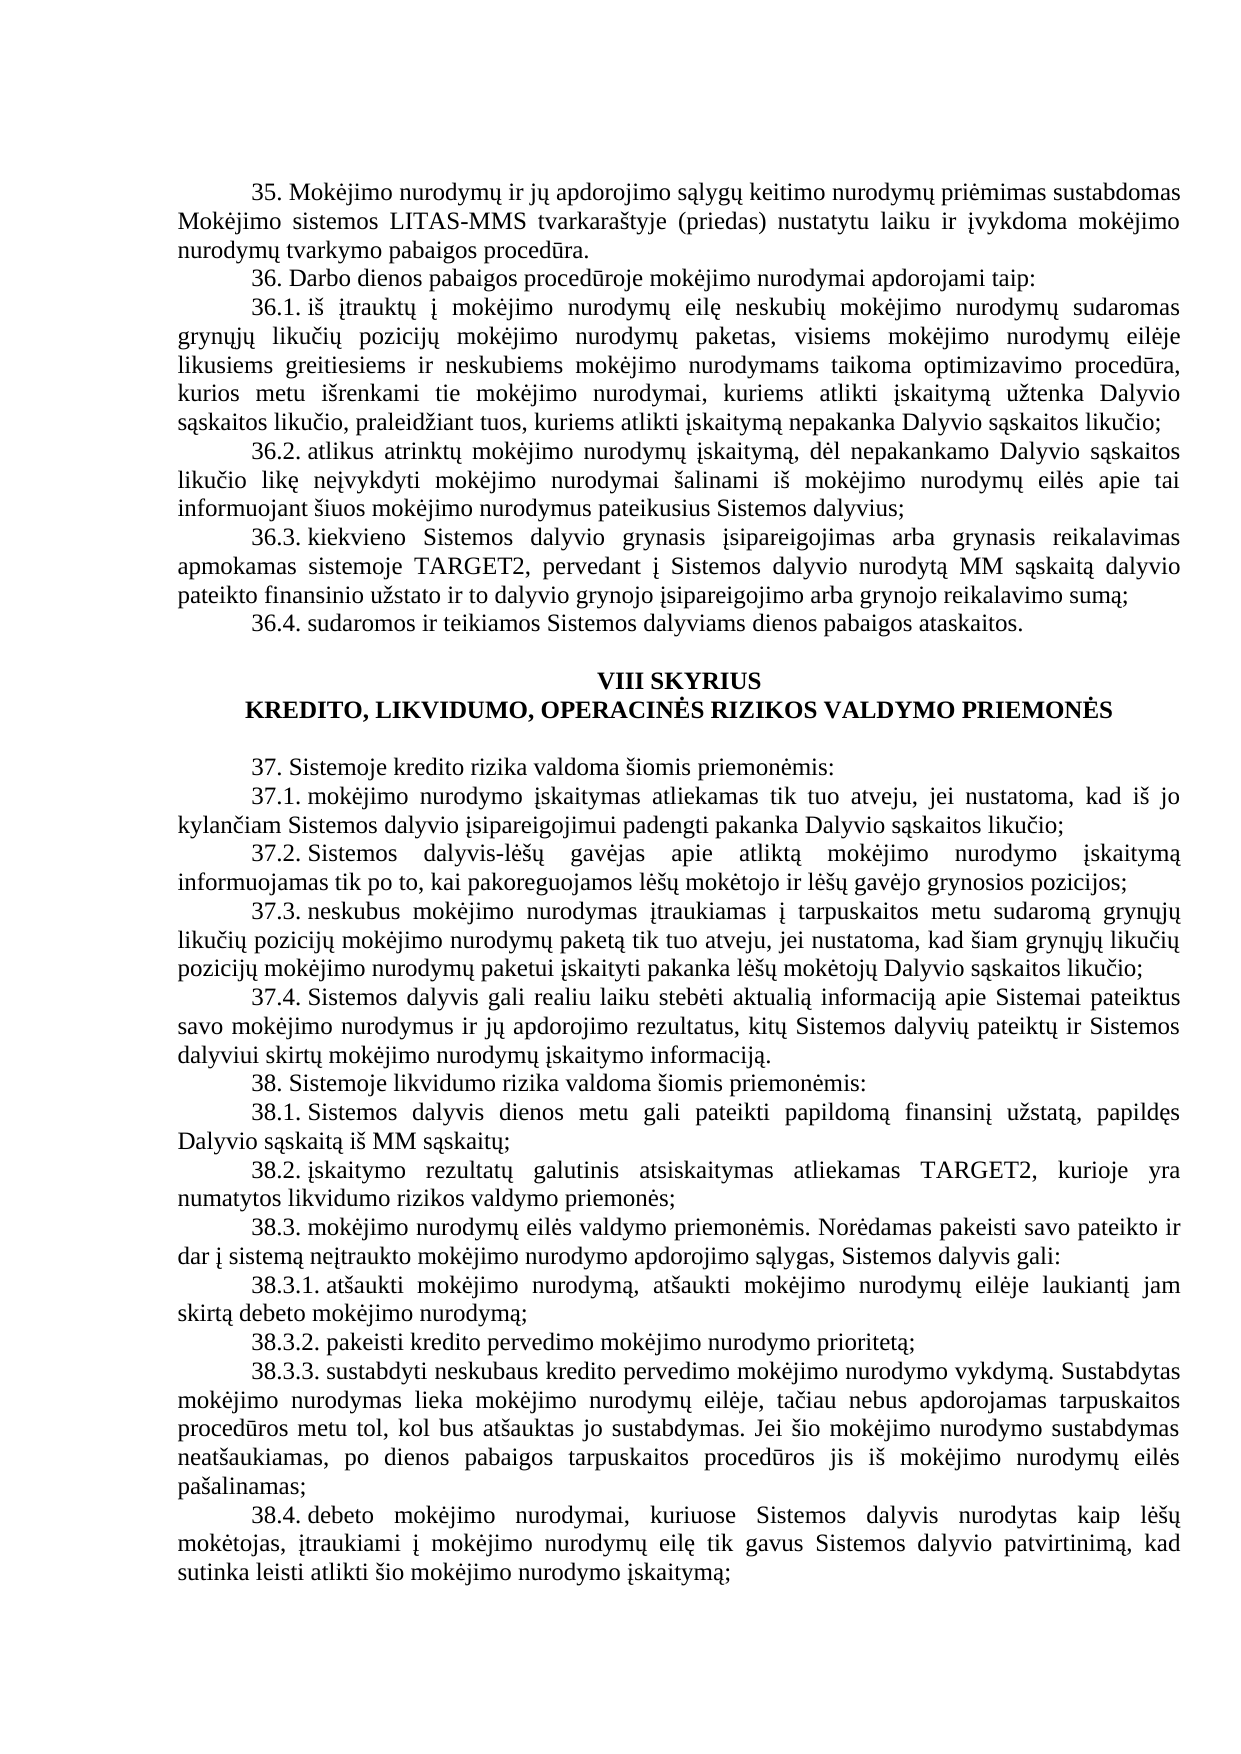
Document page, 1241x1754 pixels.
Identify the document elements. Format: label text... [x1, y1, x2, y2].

text 37.2. Sistemos dalyvis-lėšų gavėjas apie atliktą mokėjimo nurodymo įskaitymą informuojamas tik po to, kai pakoreguojamos lėšų mokėtojo ir lėšų gavėjo grynosios pozicijos; [177, 838, 1181, 896]
text 36.4. sudaromos ir teikiamos Sistemos dalyviams dienos pabaigos ataskaitos. [177, 608, 1181, 637]
text 38.1. Sistemos dalyvis dienos metu gali pateikti papildomą finansinį užstatą, papildęs Dalyvio sąskaitą iš MM sąskaitų; [177, 1097, 1181, 1155]
text VIII SKYRIUS [177, 666, 1181, 695]
text 38.3.2. pakeisti kredito pervedimo mokėjimo nurodymo prioritetą; [177, 1327, 1181, 1356]
text 36.1. iš įtrauktų į mokėjimo nurodymų eilę neskubių mokėjimo nurodymų sudaromas grynųjų likučių pozicijų mokėjimo nurodymų paketas, visiems mokėjimo nurodymų eilėje likusiems greitiesiems ir neskubiems mokėjimo nurodymams taikoma optimizavimo procedūra, kurios metu išrenkami tie mokėjimo nurodymai, kuriems atlikti įskaitymą užtenka Dalyvio sąskaitos likučio, praleidžiant tuos, kuriems atlikti įskaitymą nepakanka Dalyvio sąskaitos likučio; [177, 292, 1181, 436]
text 38.3.3. sustabdyti neskubaus kredito pervedimo mokėjimo nurodymo vykdymą. Sustabdytas mokėjimo nurodymas lieka mokėjimo nurodymų eilėje, tačiau nebus apdorojamas tarpuskaitos procedūros metu tol, kol bus atšauktas jo sustabdymas. Jei šio mokėjimo nurodymo sustabdymas neatšaukiamas, po dienos pabaigos tarpuskaitos procedūros jis iš mokėjimo nurodymų eilės pašalinamas; [177, 1356, 1181, 1500]
text 38.3. mokėjimo nurodymų eilės valdymo priemonėmis. Norėdamas pakeisti savo pateikto ir dar į sistemą neįtraukto mokėjimo nurodymo apdorojimo sąlygas, Sistemos dalyvis gali: [177, 1212, 1181, 1270]
text 37. Sistemoje kredito rizika valdoma šiomis priemonėmis: [177, 752, 1181, 781]
text 36.2. atlikus atrinktų mokėjimo nurodymų įskaitymą, dėl nepakankamo Dalyvio sąskaitos likučio likę neįvykdyti mokėjimo nurodymai šalinami iš mokėjimo nurodymų eilės apie tai informuojant šiuos mokėjimo nurodymus pateikusius Sistemos dalyvius; [177, 436, 1181, 522]
text 35. Mokėjimo nurodymų ir jų apdorojimo sąlygų keitimo nurodymų priėmimas sustabdomas Mokėjimo sistemos LITAS-MMS tvarkaraštyje (priedas) nustatytu laiku ir įvykdoma mokėjimo nurodymų tvarkymo pabaigos procedūra. [177, 177, 1181, 263]
text 36.3. kiekvieno Sistemos dalyvio grynasis įsipareigojimas arba grynasis reikalavimas apmokamas sistemoje TARGET2, pervedant į Sistemos dalyvio nurodytą MM sąskaitą dalyvio pateikto finansinio užstato ir to dalyvio grynojo įsipareigojimo arba grynojo reikalavimo sumą; [177, 522, 1181, 608]
text 38.2. įskaitymo rezultatų galutinis atsiskaitymas atliekamas TARGET2, kurioje yra numatytos likvidumo rizikos valdymo priemonės; [177, 1155, 1181, 1212]
text 38. Sistemoje likvidumo rizika valdoma šiomis priemonėmis: [177, 1068, 1181, 1097]
text 36. Darbo dienos pabaigos procedūroje mokėjimo nurodymai apdorojami taip: [177, 263, 1181, 292]
text 37.1. mokėjimo nurodymo įskaitymas atliekamas tik tuo atveju, jei nustatoma, kad iš jo kylančiam Sistemos dalyvio įsipareigojimui padengti pakanka Dalyvio sąskaitos likučio; [177, 781, 1181, 838]
text KREDITO, LIKVIDUMO, OPERACINĖS RIZIKOS VALDYMO PRIEMONĖS [177, 695, 1181, 723]
text 37.4. Sistemos dalyvis gali realiu laiku stebėti aktualią informaciją apie Sistemai pateiktus savo mokėjimo nurodymus ir jų apdorojimo rezultatus, kitų Sistemos dalyvių pateiktų ir Sistemos dalyviui skirtų mokėjimo nurodymų įskaitymo informaciją. [177, 982, 1181, 1068]
text 38.4. debeto mokėjimo nurodymai, kuriuose Sistemos dalyvis nurodytas kaip lėšų mokėtojas, įtraukiami į mokėjimo nurodymų eilę tik gavus Sistemos dalyvio patvirtinimą, kad sutinka leisti atlikti šio mokėjimo nurodymo įskaitymą; [177, 1500, 1181, 1586]
text 37.3. neskubus mokėjimo nurodymas įtraukiamas į tarpuskaitos metu sudaromą grynųjų likučių pozicijų mokėjimo nurodymų paketą tik tuo atveju, jei nustatoma, kad šiam grynųjų likučių pozicijų mokėjimo nurodymų paketui įskaityti pakanka lėšų mokėtojų Dalyvio sąskaitos likučio; [177, 896, 1181, 982]
text 38.3.1. atšaukti mokėjimo nurodymą, atšaukti mokėjimo nurodymų eilėje laukiantį jam skirtą debeto mokėjimo nurodymą; [177, 1270, 1181, 1327]
